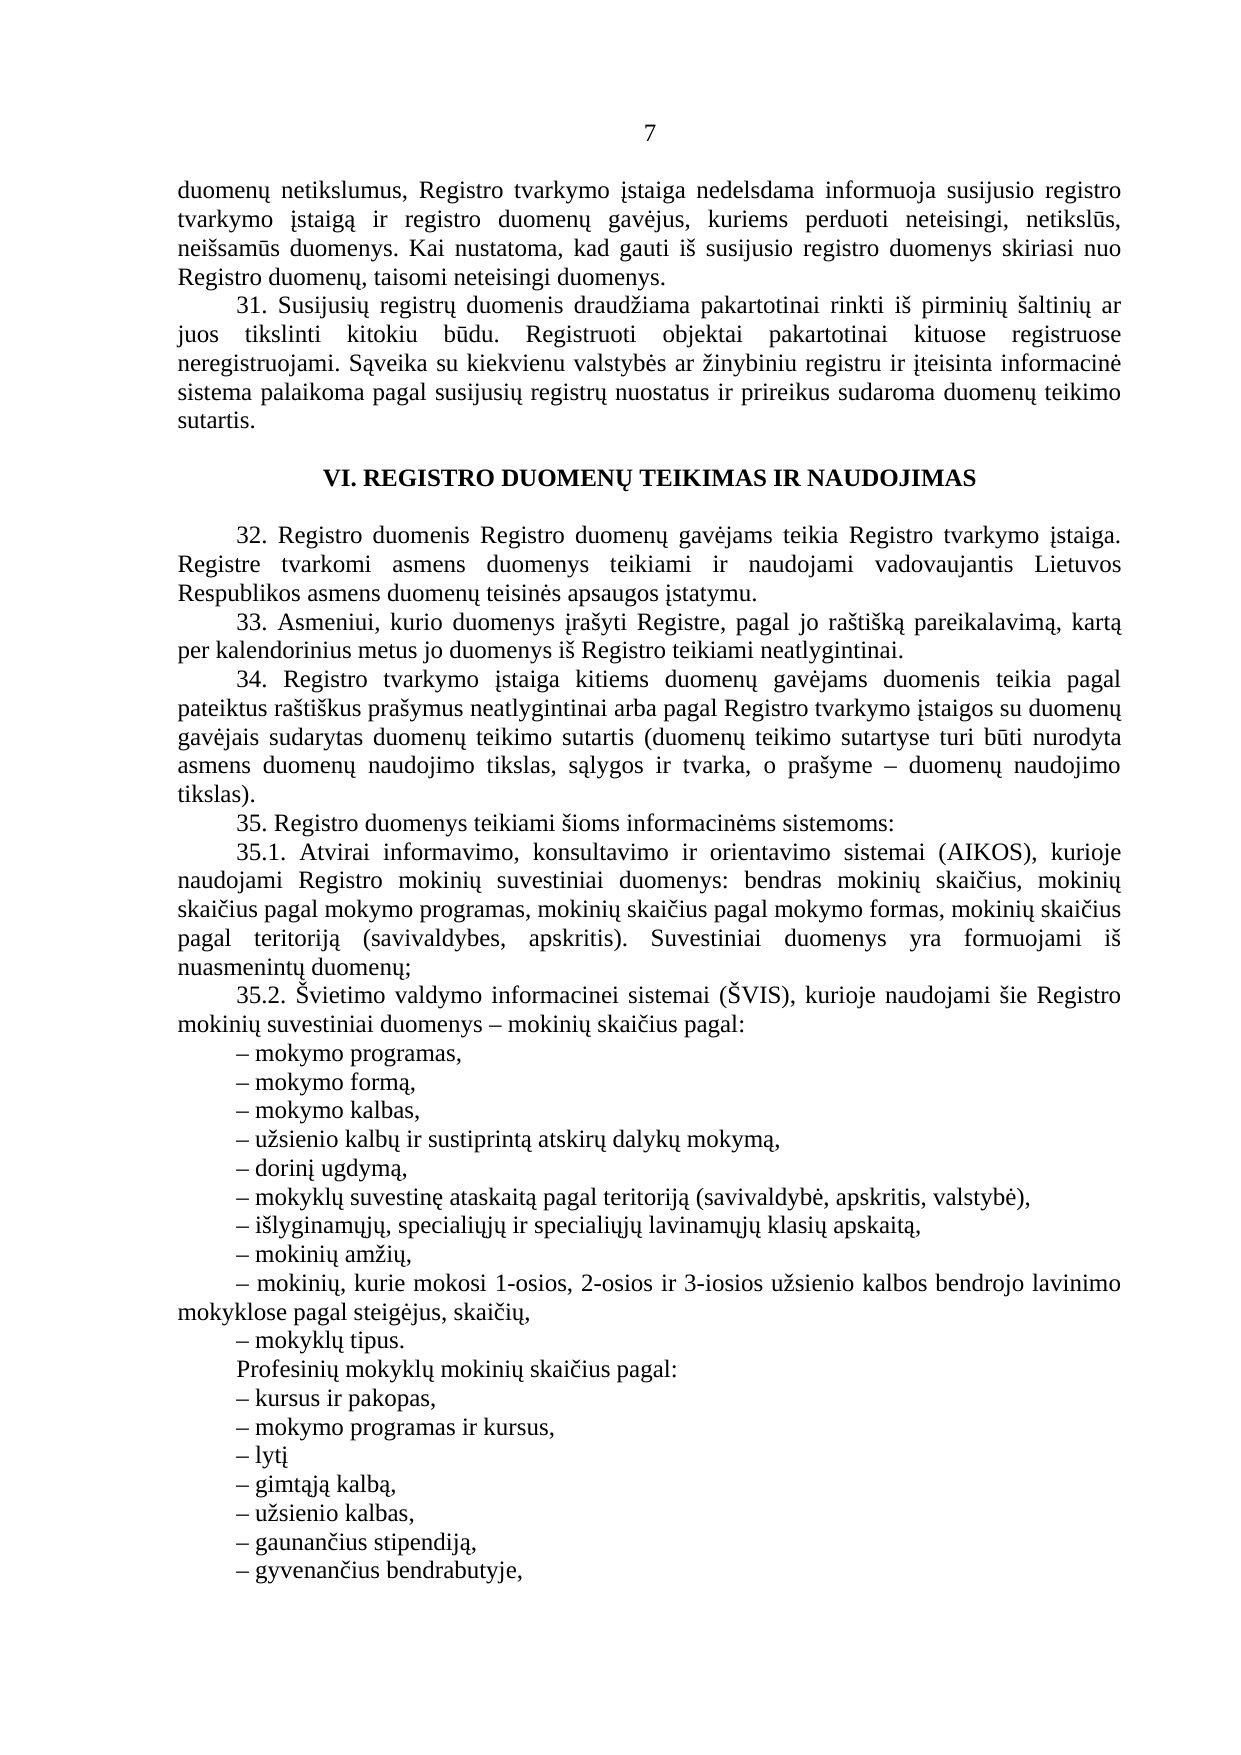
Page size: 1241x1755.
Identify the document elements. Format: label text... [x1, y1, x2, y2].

text – mokyklų tipus. [177, 1326, 1122, 1354]
text 32. Registro duomenis Registro duomenų gavėjams teikia Registro tvarkymo įstaiga. Registre tvarkomi asmens duomenys teikiami ir naudojami vadovaujantis Lietuvos Respublikos asmens duomenų teisinės apsaugos įstatymu. [177, 521, 1122, 607]
text – kursus ir pakopas, [177, 1383, 1122, 1412]
text 33. Asmeniui, kurio duomenys įrašyti Registre, pagal jo raštišką pareikalavimą, kartą per kalendorinius metus jo duomenys iš Registro teikiami neatlygintinai. [177, 607, 1122, 664]
text 34. Registro tvarkymo įstaiga kitiems duomenų gavėjams duomenis teikia pagal pateiktus raštiškus prašymus neatlygintinai arba pagal Registro tvarkymo įstaigos su duomenų gavėjais sudarytas duomenų teikimo sutartis (duomenų teikimo sutartyse turi būti nurodyta asmens duomenų naudojimo tikslas, sąlygos ir tvarka, o prašyme – duomenų naudojimo tikslas). [177, 664, 1122, 808]
text – mokyklų suvestinę ataskaitą pagal teritoriją (savivaldybė, apskritis, valstybė), [177, 1182, 1122, 1211]
text – mokinių, kurie mokosi 1-osios, 2-osios ir 3-iosios užsienio kalbos bendrojo lavinimo mokyklose pagal steigėjus, skaičių, [177, 1268, 1122, 1326]
text – gimtąją kalbą, [177, 1469, 1122, 1498]
text VI. REGISTRO DUOMENŲ TEIKIMAS IR NAUDOJIMAS [177, 463, 1122, 492]
text 35.1. Atvirai informavimo, konsultavimo ir orientavimo sistemai (AIKOS), kurioje naudojami Registro mokinių suvestiniai duomenys: bendras mokinių skaičius, mokinių skaičius pagal mokymo programas, mokinių skaičius pagal mokymo formas, mokinių skaičius pagal teritoriją (savivaldybes, apskritis). Suvestiniai duomenys yra formuojami iš nuasmenintų duomenų; [177, 837, 1122, 981]
text – mokymo programas, [177, 1038, 1122, 1067]
text 31. Susijusių registrų duomenis draudžiama pakartotinai rinkti iš pirminių šaltinių ar juos tikslinti kitokiu būdu. Registruoti objektai pakartotinai kituose registruose neregistruojami. Sąveika su kiekvienu valstybės ar žinybiniu registru ir įteisinta informacinė sistema palaikoma pagal susijusių registrų nuostatus ir prireikus sudaroma duomenų teikimo sutartis. [177, 291, 1122, 434]
text – gyvenančius bendrabutyje, [177, 1556, 1122, 1584]
text duomenų netikslumus, Registro tvarkymo įstaiga nedelsdama informuoja susijusio registro tvarkymo įstaigą ir registro duomenų gavėjus, kuriems perduoti neteisingi, netikslūs, neišsamūs duomenys. Kai nustatoma, kad gauti iš susijusio registro duomenys skiriasi nuo Registro duomenų, taisomi neteisingi duomenys. [177, 176, 1122, 291]
text – mokymo formą, [177, 1067, 1122, 1096]
text – lytį [177, 1441, 1122, 1469]
text – gaunančius stipendiją, [177, 1527, 1122, 1556]
text – dorinį ugdymą, [177, 1153, 1122, 1182]
text 35. Registro duomenys teikiami šioms informacinėms sistemoms: [177, 808, 1122, 837]
text – mokymo programas ir kursus, [177, 1412, 1122, 1441]
text Profesinių mokyklų mokinių skaičius pagal: [177, 1354, 1122, 1383]
text – išlyginamųjų, specialiųjų ir specialiųjų lavinamųjų klasių apskaitą, [177, 1211, 1122, 1239]
text – užsienio kalbų ir sustiprintą atskirų dalykų mokymą, [177, 1124, 1122, 1153]
text – mokinių amžių, [177, 1239, 1122, 1268]
text – mokymo kalbas, [177, 1096, 1122, 1124]
text – užsienio kalbas, [177, 1498, 1122, 1527]
text 35.2. Švietimo valdymo informacinei sistemai (ŠVIS), kurioje naudojami šie Registro mokinių suvestiniai duomenys – mokinių skaičius pagal: [177, 981, 1122, 1038]
